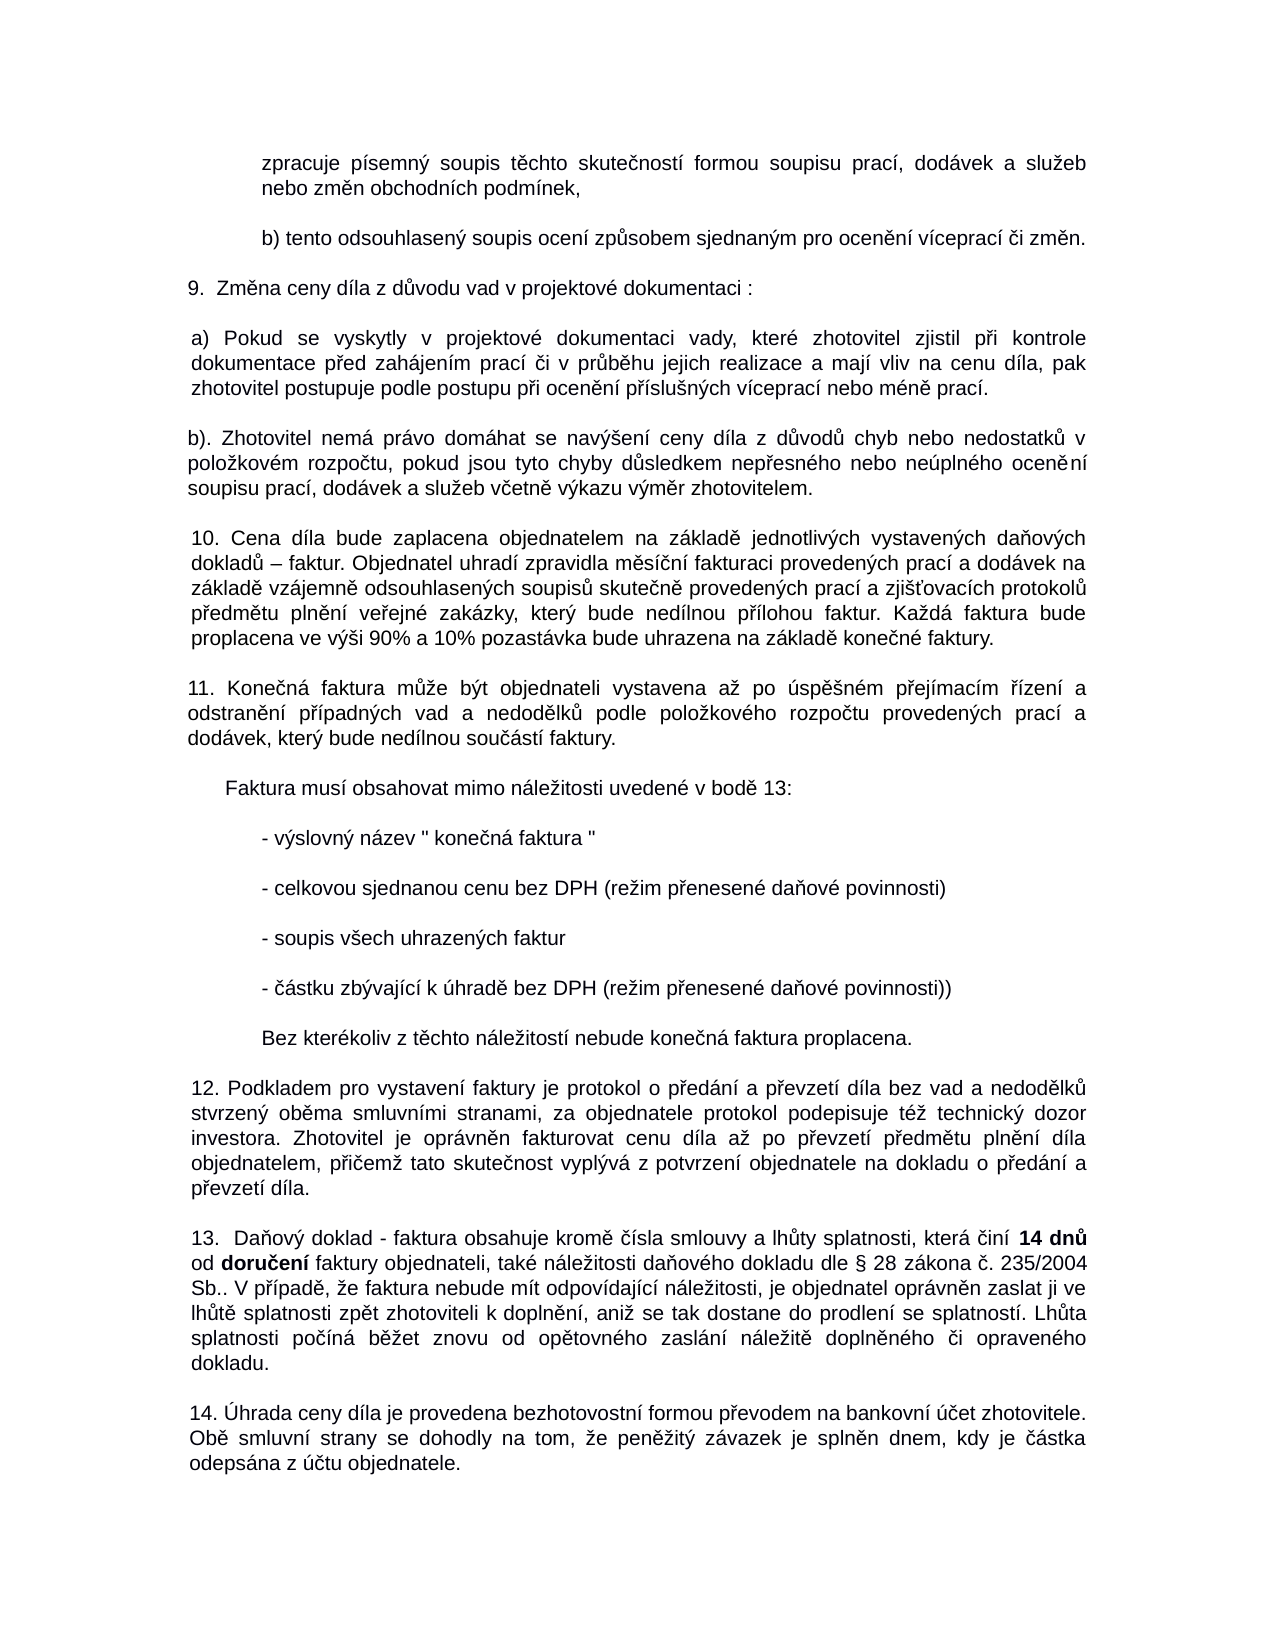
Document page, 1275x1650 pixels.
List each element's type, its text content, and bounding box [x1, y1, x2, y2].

text 12. Podkladem pro vystavení faktury je protokol o předání a převzetí díla bez vad a nedodělků stvrzený oběma smluvními stranami, za objednatele protokol podepisuje též technický dozor investora. Zhotovitel je oprávněn fakturovat cenu díla až po převzetí předmětu plnění díla objednatelem, přičemž tato skutečnost vyplývá z potvrzení objednatele na dokladu o předání a převzetí díla. [191, 1075, 1087, 1200]
text 9. Změna ceny díla z důvodu vad v projektové dokumentaci : [187, 275, 1087, 300]
text zpracuje písemný soupis těchto skutečností formou soupisu prací, dodávek a služeb nebo změn obchodních podmínek, [261, 150, 1087, 200]
text 14. Úhrada ceny díla je provedena bezhotovostní formou převodem na bankovní účet zhotovitele. Obě smluvní strany se dohodly na tom, že peněžitý závazek je splněn dnem, kdy je částka odepsána z účtu objednatele. [189, 1400, 1087, 1475]
text a) Pokud se vyskytly v projektové dokumentaci vady, které zhotovitel zjistil při kontrole dokumentace před zahájením prací či v průběhu jejich realizace a mají vliv na cenu díla, pak zhotovitel postupuje podle postupu při ocenění příslušných víceprací nebo méně prací. [191, 325, 1087, 400]
text Bez kterékoliv z těchto náležitostí nebude konečná faktura proplacena. [187, 1025, 1087, 1050]
text 10. Cena díla bude zaplacena objednatelem na základě jednotlivých vystavených daňových dokladů – faktur. Objednatel uhradí zpravidla měsíční fakturaci provedených prací a dodávek na základě vzájemně odsouhlasených soupisů skutečně provedených prací a zjišťovacích protokolů předmětu plnění veřejné zakázky, který bude nedílnou přílohou faktur. Každá faktura bude proplacena ve výši 90% a 10% pozastávka bude uhrazena na základě konečné faktury. [191, 525, 1087, 650]
text b). Zhotovitel nemá právo domáhat se navýšení ceny díla z důvodů chyb nebo nedostatků v položkovém rozpočtu, pokud jsou tyto chyby důsledkem nepřesného nebo neúplného ocenění soupisu prací, dodávek a služeb včetně výkazu výměr zhotovitelem. [187, 425, 1087, 500]
text - soupis všech uhrazených faktur [187, 925, 1087, 950]
text - celkovou sjednanou cenu bez DPH (režim přenesené daňové povinnosti) [187, 875, 1087, 900]
text 11. Konečná faktura může být objednateli vystavena až po úspěšném přejímacím řízení a odstranění případných vad a nedodělků podle položkového rozpočtu provedených prací a dodávek, který bude nedílnou součástí faktury. [187, 675, 1087, 750]
text b) tento odsouhlasený soupis ocení způsobem sjednaným pro ocenění víceprací či změn. [261, 225, 1087, 250]
text Faktura musí obsahovat mimo náležitosti uvedené v bodě 13: [225, 775, 1087, 800]
text 13. Daňový doklad - faktura obsahuje kromě čísla smlouvy a lhůty splatnosti, která činí 14 dnů od doručení faktury objednateli, také náležitosti daňového dokladu dle § 28 zákona č. 235/2004 Sb.. V případě, že faktura nebude mít odpovídající náležitosti, je objednatel oprávněn zaslat ji ve lhůtě splatnosti zpět zhotoviteli k doplnění, aniž se tak dostane do prodlení se splatností. Lhůta splatnosti počíná běžet znovu od opětovného zaslání náležitě doplněného či opraveného dokladu. [191, 1225, 1087, 1375]
text - částku zbývající k úhradě bez DPH (režim přenesené daňové povinnosti)) [187, 975, 1087, 1000]
text - výslovný název " konečná faktura " [187, 825, 1087, 850]
